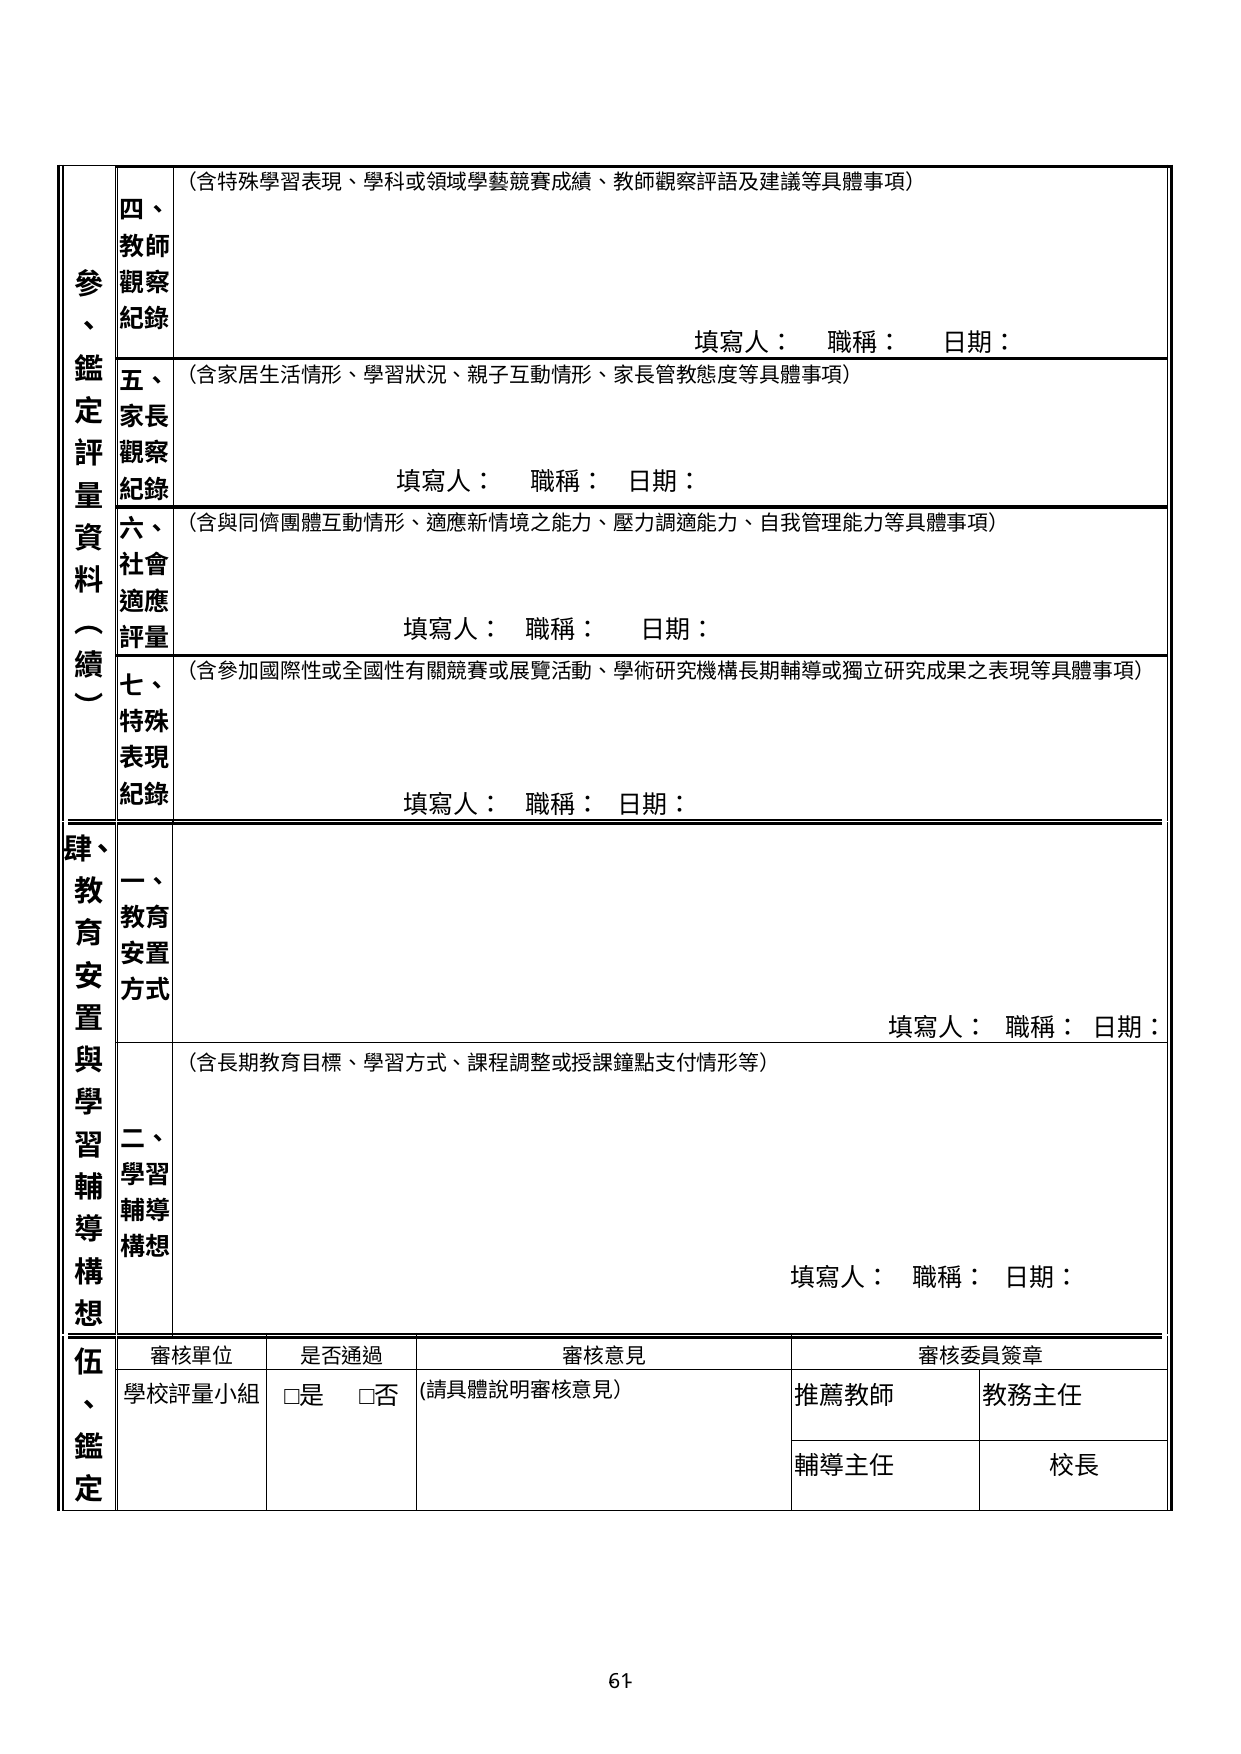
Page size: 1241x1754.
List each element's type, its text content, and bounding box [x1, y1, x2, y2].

table_cell 六、 社會 適應 評量 [118, 509, 173, 653]
table_cell 二、 學習 輔導 構想 [118, 1043, 172, 1333]
table_cell 是否通過 [267, 1339, 416, 1369]
table_cell 一、 教育 安置 方式 [118, 825, 172, 1042]
table_cell 輔導主任 [792, 1441, 979, 1510]
table_cell 五、 家長 觀察 紀錄 [118, 360, 173, 505]
table_cell 推薦教師 [792, 1370, 979, 1439]
table_cell 學校評量小組 [118, 1370, 266, 1510]
table_cell □否 [342, 1370, 416, 1510]
table_header （含特殊學習表現、學科或領域學藝競賽成績、教師觀察評語及建議等具體事項） 填寫人： 職稱： 日期： [174, 168, 1167, 357]
table_cell （含與同儕團體互動情形、適應新情境之能力、壓力調適能力、自我管理能力等具體事項） 填寫人： 職稱： 日期： [174, 509, 1167, 653]
table_cell 伍 、 鑑 定 結 果 [60, 1333, 117, 1510]
table_cell 肆、 教育安置與學習輔導構想 [60, 819, 117, 1333]
table_header 參 、 鑑定評量資料 ︵續︶ [64, 166, 115, 819]
table_cell 審核委員簽章 [792, 1333, 1170, 1369]
table_cell 審核單位 [118, 1339, 266, 1369]
table_cell （含家居生活情形、學習狀況、親子互動情形、家長管教態度等具體事項） 填寫人： 職稱： 日期： [174, 360, 1167, 505]
table_cell （含長期教育目標、學習方式、課程調整或授課鐘點支付情形等） 填寫人： 職稱： 日期： [173, 1043, 1167, 1333]
table_cell (請具體說明審核意見） [417, 1370, 791, 1510]
table_cell 教務主任 [980, 1370, 1167, 1439]
table_header 四、教師觀察紀錄 [118, 168, 173, 357]
table_cell （含參加國際性或全國性有關競賽或展覽活動、學術研究機構長期輔導或獨立研究成果之表現等具體事項） 填寫人： 職稱： 日期： [174, 657, 1167, 819]
table_cell 審核意見 [417, 1339, 791, 1369]
table_cell □是 [267, 1370, 342, 1510]
table_cell 七、 特殊 表現 紀錄 [118, 657, 173, 819]
table_cell 填寫人： 職稱： 日期： [173, 819, 1170, 1042]
table_cell 校長 [980, 1441, 1167, 1510]
